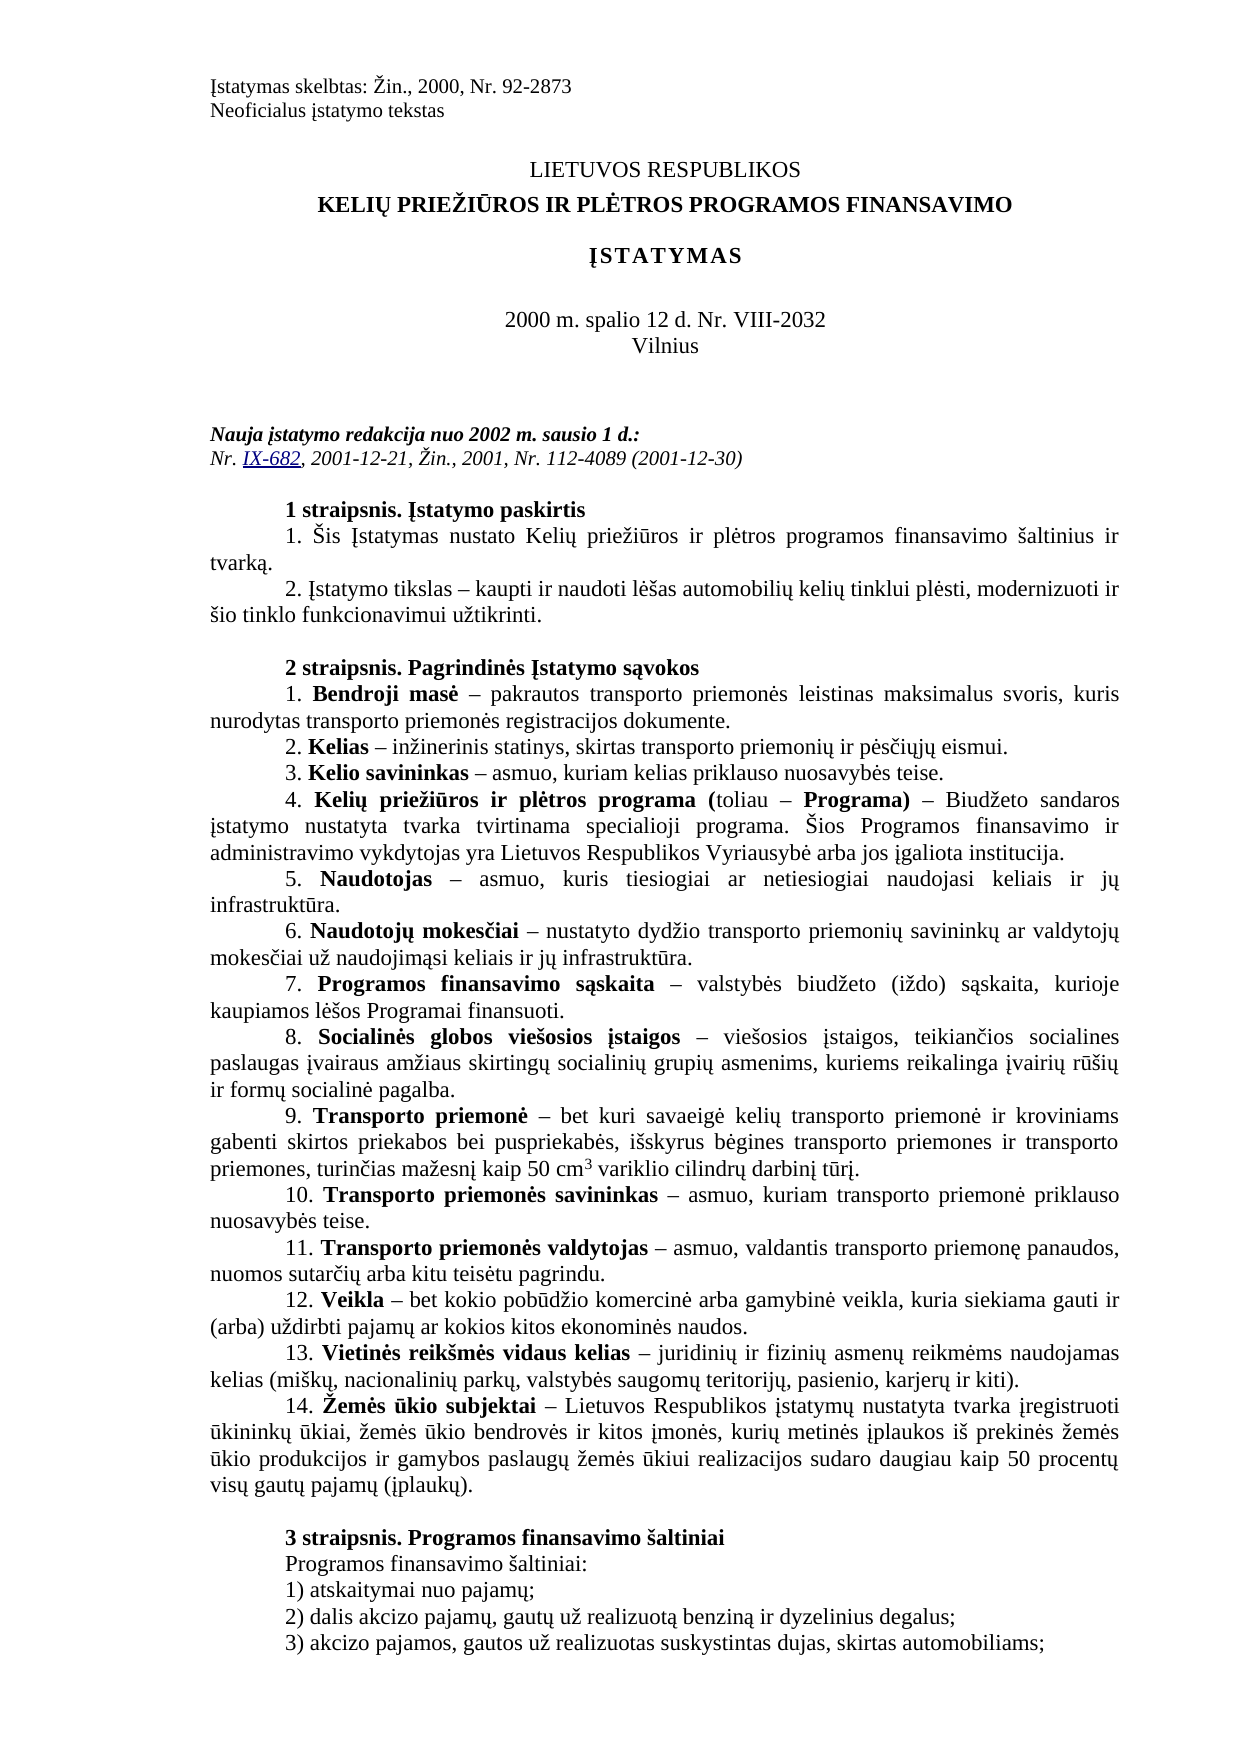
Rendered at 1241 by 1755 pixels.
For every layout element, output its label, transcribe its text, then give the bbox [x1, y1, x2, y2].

text 3 straipsnis. Programos finansavimo šaltiniai [210, 1524, 1120, 1550]
text 12. Veikla – bet kokio pobūdžio komercinė arba gamybinė veikla, kuria siekiama gauti ir (arba) uždirbti pajamų ar kokios kitos ekonominės naudos. [210, 1287, 1120, 1339]
text Nauja įstatymo redakcija nuo 2002 m. sausio 1 d.: [210, 421, 1120, 446]
text Įstatymas skelbtas: Žin., 2000, Nr. 92-2873 [210, 73, 1120, 98]
text 6. Naudotojų mokesčiai – nustatyto dydžio transporto priemonių savininkų ar valdytojų mokesčiai už naudojimąsi keliais ir jų infrastruktūra. [210, 918, 1120, 970]
text 7. Programos finansavimo sąskaita – valstybės biudžeto (iždo) sąskaita, kurioje kaupiamos lėšos Programai finansuoti. [210, 970, 1120, 1023]
text 2000 m. spalio 12 d. Nr. VIII-2032 Vilnius [210, 306, 1120, 359]
text Neoficialus įstatymo tekstas [210, 98, 1120, 122]
text 2 straipsnis. Pagrindinės Įstatymo sąvokos [210, 654, 1120, 680]
text Programos finansavimo šaltiniai: [210, 1550, 1120, 1576]
text 1 straipsnis. Įstatymo paskirtis [210, 496, 1120, 522]
text 13. Vietinės reikšmės vidaus kelias – juridinių ir fizinių asmenų reikmėms naudojamas kelias (miškų, nacionalinių parkų, valstybės saugomų teritorijų, pasienio, karjerų ir kiti). [210, 1339, 1120, 1392]
text 4. Kelių priežiūros ir plėtros programa (toliau – Programa) – Biudžeto sandaros įstatymo nustatyta tvarka tvirtinama specialioji programa. Šios Programos finansavimo ir administravimo vykdytojas yra Lietuvos Respublikos Vyriausybė arba jos įgaliota institucija. [210, 786, 1120, 865]
text 14. Žemės ūkio subjektai – Lietuvos Respublikos įstatymų nustatyta tvarka įregistruoti ūkininkų ūkiai, žemės ūkio bendrovės ir kitos įmonės, kurių metinės įplaukos iš prekinės žemės ūkio produkcijos ir gamybos paslaugų žemės ūkiui realizacijos sudaro daugiau kaip 50 procentų visų gautų pajamų (įplaukų). [210, 1392, 1120, 1497]
text Nr. IX-682, 2001-12-21, Žin., 2001, Nr. 112-4089 (2001-12-30) [210, 446, 1120, 469]
text 11. Transporto priemonės valdytojas – asmuo, valdantis transporto priemonę panaudos, nuomos sutarčių arba kitu teisėtu pagrindu. [210, 1234, 1120, 1287]
text 1) atskaitymai nuo pajamų; [210, 1576, 1120, 1603]
text KELIŲ PRIEŽIŪROS IR PLĖTROS PROGRAMOS FINANSAVIMO [210, 191, 1120, 217]
text 8. Socialinės globos viešosios įstaigos – viešosios įstaigos, teikiančios socialines paslaugas įvairaus amžiaus skirtingų socialinių grupių asmenims, kuriems reikalinga įvairių rūšių ir formų socialinė pagalba. [210, 1023, 1120, 1102]
text 3) akcizo pajamos, gautos už realizuotas suskystintas dujas, skirtas automobiliams; [210, 1629, 1120, 1656]
text 1. Šis Įstatymas nustato Kelių priežiūros ir plėtros programos finansavimo šaltinius ir tvarką. [210, 522, 1120, 575]
text 1. Bendroji masė – pakrautos transporto priemonės leistinas maksimalus svoris, kuris nurodytas transporto priemonės registracijos dokumente. [210, 680, 1120, 733]
text ĮSTATYMAS [210, 242, 1120, 269]
text 9. Transporto priemonė – bet kuri savaeigė kelių transporto priemonė ir kroviniams gabenti skirtos priekabos bei puspriekabės, išskyrus bėgines transporto priemones ir transporto priemones, turinčias mažesnį kaip 50 cm3 variklio cilindrų darbinį tūrį. [210, 1102, 1120, 1181]
text 2. Įstatymo tikslas – kaupti ir naudoti lėšas automobilių kelių tinklui plėsti, modernizuoti ir šio tinklo funkcionavimui užtikrinti. [210, 575, 1120, 628]
text 3. Kelio savininkas – asmuo, kuriam kelias priklauso nuosavybės teise. [210, 759, 1120, 786]
text 10. Transporto priemonės savininkas – asmuo, kuriam transporto priemonė priklauso nuosavybės teise. [210, 1181, 1120, 1234]
text 5. Naudotojas – asmuo, kuris tiesiogiai ar netiesiogiai naudojasi keliais ir jų infrastruktūra. [210, 865, 1120, 918]
text 2) dalis akcizo pajamų, gautų už realizuotą benziną ir dyzelinius degalus; [210, 1603, 1120, 1629]
text 2. Kelias – inžinerinis statinys, skirtas transporto priemonių ir pėsčiųjų eismui. [210, 733, 1120, 759]
text LIETUVOS RESPUBLIKOS [210, 156, 1120, 183]
